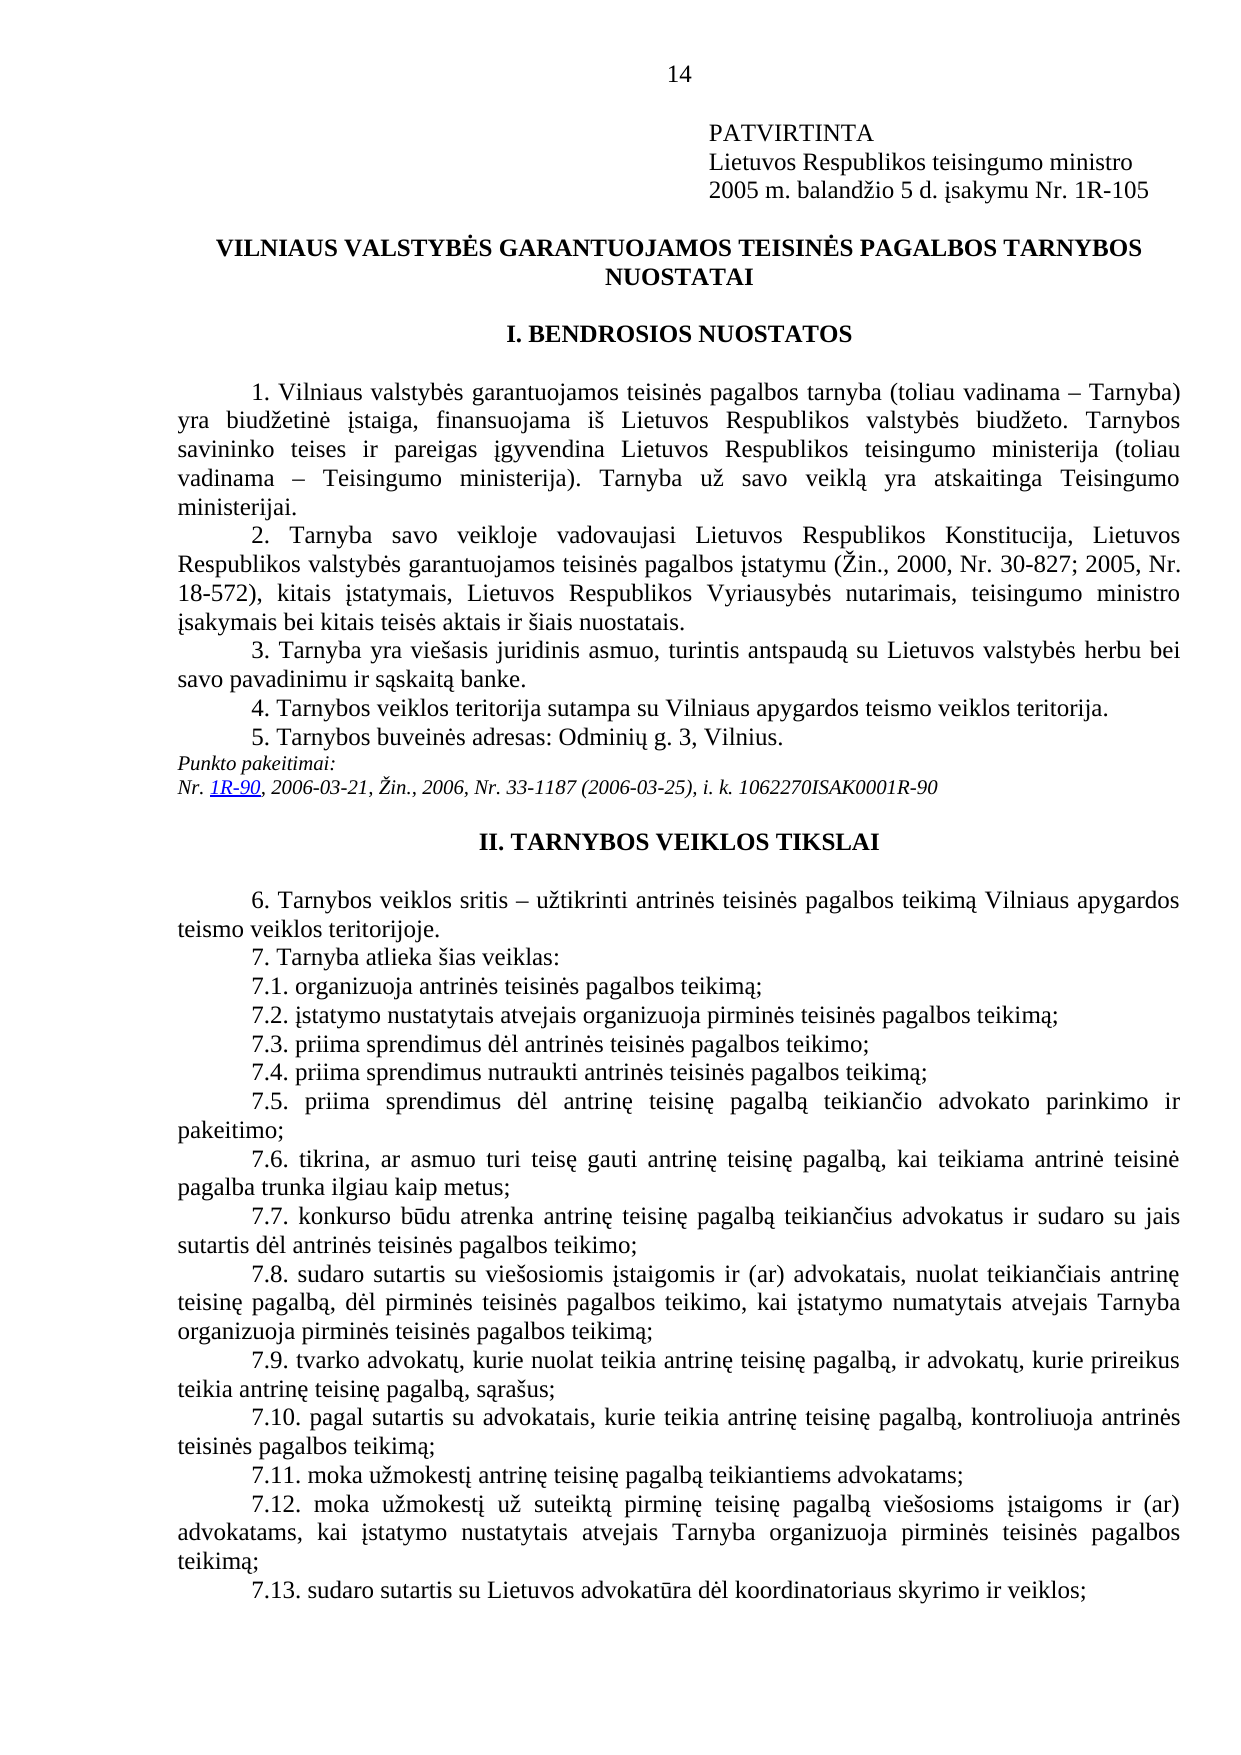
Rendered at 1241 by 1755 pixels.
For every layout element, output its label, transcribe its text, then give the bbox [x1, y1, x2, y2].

text 7.12. moka užmokestį už suteiktą pirminę teisinę pagalbą viešosioms įstaigoms ir (ar) advokatams, kai įstatymo nustatytais atvejais Tarnyba organizuoja pirminės teisinės pagalbos teikimą; [177, 1489, 1181, 1575]
text 7.8. sudaro sutartis su viešosiomis įstaigomis ir (ar) advokatais, nuolat teikiančiais antrinę teisinę pagalbą, dėl pirminės teisinės pagalbos teikimo, kai įstatymo numatytais atvejais Tarnyba organizuoja pirminės teisinės pagalbos teikimą; [177, 1259, 1181, 1345]
text 7.7. konkurso būdu atrenka antrinę teisinę pagalbą teikiančius advokatus ir sudaro su jais sutartis dėl antrinės teisinės pagalbos teikimo; [177, 1201, 1181, 1259]
text 7.11. moka užmokestį antrinę teisinę pagalbą teikiantiems advokatams; [177, 1460, 1181, 1489]
text 4. Tarnybos veiklos teritorija sutampa su Vilniaus apygardos teismo veiklos teritorija. [177, 693, 1181, 722]
text 7.13. sudaro sutartis su Lietuvos advokatūra dėl koordinatoriaus skyrimo ir veiklos; [177, 1575, 1181, 1604]
text 7.9. tvarko advokatų, kurie nuolat teikia antrinę teisinę pagalbą, ir advokatų, kurie prireikus teikia antrinę teisinę pagalbą, sąrašus; [177, 1345, 1181, 1402]
text 7.1. organizuoja antrinės teisinės pagalbos teikimą; [177, 971, 1181, 1000]
text 7.6. tikrina, ar asmuo turi teisę gauti antrinę teisinę pagalbą, kai teikiama antrinė teisinė pagalba trunka ilgiau kaip metus; [177, 1144, 1181, 1201]
text PATVIRTINTA [709, 118, 1181, 147]
text Lietuvos Respublikos teisingumo ministro [177, 147, 1181, 176]
text II. TARNYBOS VEIKLOS TIKSLAI [177, 827, 1181, 856]
text 1. Vilniaus valstybės garantuojamos teisinės pagalbos tarnyba (toliau vadinama – Tarnyba) yra biudžetinė įstaiga, finansuojama iš Lietuvos Respublikos valstybės biudžeto. Tarnybos savininko teises ir pareigas įgyvendina Lietuvos Respublikos teisingumo ministerija (toliau vadinama – Teisingumo ministerija). Tarnyba už savo veiklą yra atskaitinga Teisingumo ministerijai. [177, 377, 1181, 521]
text 7. Tarnyba atlieka šias veiklas: [177, 942, 1181, 971]
text Nr. 1R-90, 2006-03-21, Žin., 2006, Nr. 33-1187 (2006-03-25), i. k. 1062270ISAK0001R-90 [177, 775, 1181, 799]
text 2005 m. balandžio 5 d. įsakymu Nr. 1R-105 [177, 176, 1181, 204]
text 7.10. pagal sutartis su advokatais, kurie teikia antrinę teisinę pagalbą, kontroliuoja antrinės teisinės pagalbos teikimą; [177, 1402, 1181, 1460]
text 7.5. priima sprendimus dėl antrinę teisinę pagalbą teikiančio advokato parinkimo ir pakeitimo; [177, 1086, 1181, 1144]
text 7.4. priima sprendimus nutraukti antrinės teisinės pagalbos teikimą; [177, 1057, 1181, 1086]
text 7.3. priima sprendimus dėl antrinės teisinės pagalbos teikimo; [177, 1029, 1181, 1057]
text VILNIAUS VALSTYBĖS GARANTUOJAMOS TEISINĖS PAGALBOS TARNYBOS NUOSTATAI [177, 233, 1181, 291]
text 7.2. įstatymo nustatytais atvejais organizuoja pirminės teisinės pagalbos teikimą; [177, 1000, 1181, 1029]
text I. BENDROSIOS NUOSTATOS [177, 319, 1181, 348]
text 5. Tarnybos buveinės adresas: Odminių g. 3, Vilnius. [177, 722, 1181, 751]
text 2. Tarnyba savo veikloje vadovaujasi Lietuvos Respublikos Konstitucija, Lietuvos Respublikos valstybės garantuojamos teisinės pagalbos įstatymu (Žin., 2000, Nr. 30-827; 2005, Nr. 18-572), kitais įstatymais, Lietuvos Respublikos Vyriausybės nutarimais, teisingumo ministro įsakymais bei kitais teisės aktais ir šiais nuostatais. [177, 521, 1181, 636]
text 3. Tarnyba yra viešasis juridinis asmuo, turintis antspaudą su Lietuvos valstybės herbu bei savo pavadinimu ir sąskaitą banke. [177, 636, 1181, 693]
text Punkto pakeitimai: [177, 751, 1181, 775]
text 6. Tarnybos veiklos sritis – užtikrinti antrinės teisinės pagalbos teikimą Vilniaus apygardos teismo veiklos teritorijoje. [177, 885, 1181, 942]
